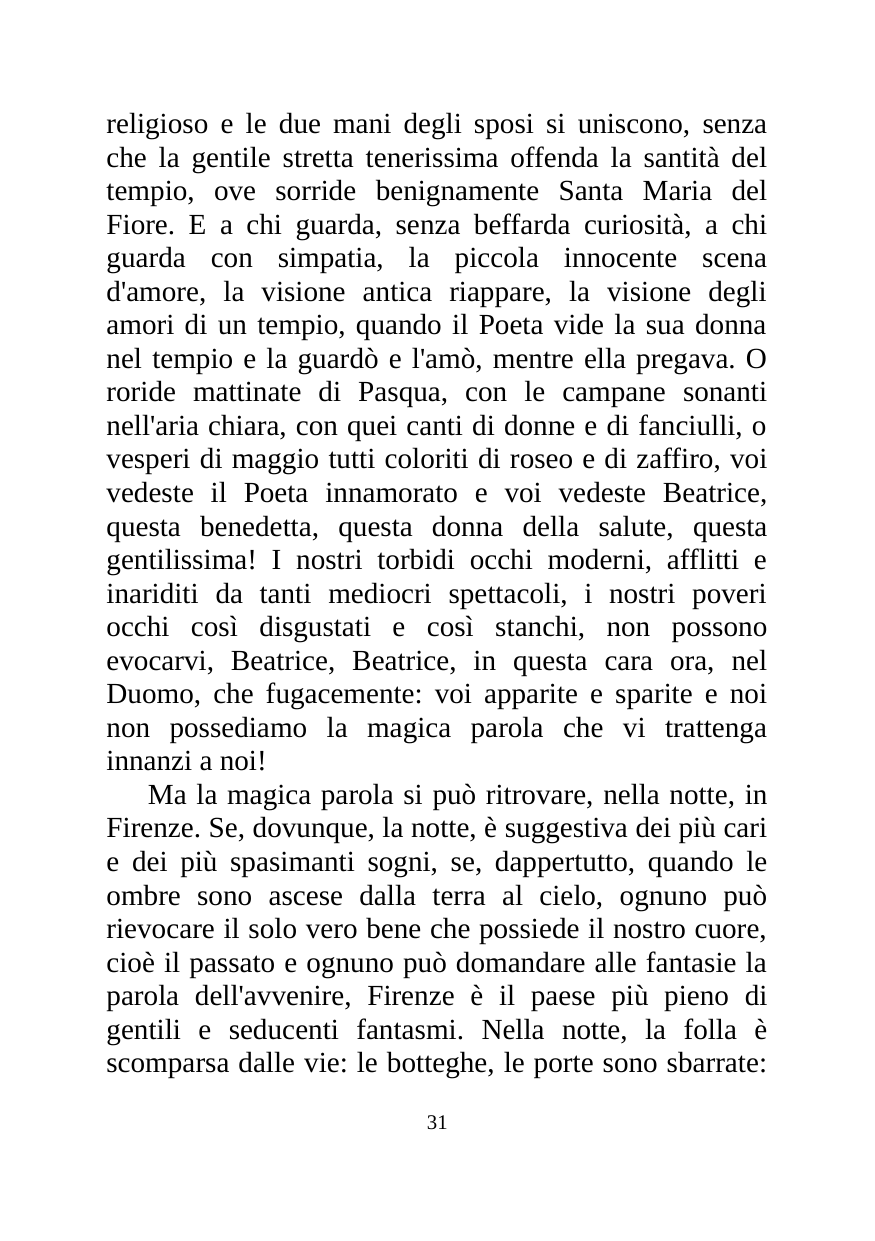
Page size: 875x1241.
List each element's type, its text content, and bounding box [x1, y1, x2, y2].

text religioso e le due mani degli sposi si uniscono, senza che la gentile stretta tenerissima offenda la santità del tempio, ove sorride benignamente Santa Maria del Fiore. E a chi guarda, senza beffarda curiosità, a chi guarda con simpatia, la piccola innocente scena d'amore, la visione antica riappare, la visione degli amori di un tempio, quando il Poeta vide la sua donna nel tempio e la guardò e l'amò, mentre ella pregava. O roride mattinate di Pasqua, con le campane sonanti nell'aria chiara, con quei canti di donne e di fanciulli, o vesperi di maggio tutti coloriti di roseo e di zaffiro, voi vedeste il Poeta innamorato e voi vedeste Beatrice, questa benedetta, questa donna della salute, questa gentilissima! I nostri torbidi occhi moderni, afflitti e inariditi da tanti mediocri spettacoli, i nostri poveri occhi così disgustati e così stanchi, non possono evocarvi, Beatrice, Beatrice, in questa cara ora, nel Duomo, che fugacemente: voi apparite e sparite e noi non possediamo la magica parola che vi trattenga innanzi a noi! [106, 106, 768, 777]
text Ma la magica parola si può ritrovare, nella notte, in Firenze. Se, dovunque, la notte, è suggestiva dei più cari e dei più spasimanti sogni, se, dappertutto, quando le ombre sono ascese dalla terra al cielo, ognuno può rievocare il solo vero bene che possiede il nostro cuore, cioè il passato e ognuno può domandare alle fantasie la parola dell'avvenire, Firenze è il paese più pieno di gentili e seducenti fantasmi. Nella notte, la folla è scomparsa dalle vie: le botteghe, le porte sono sbarrate: [106, 777, 768, 1079]
